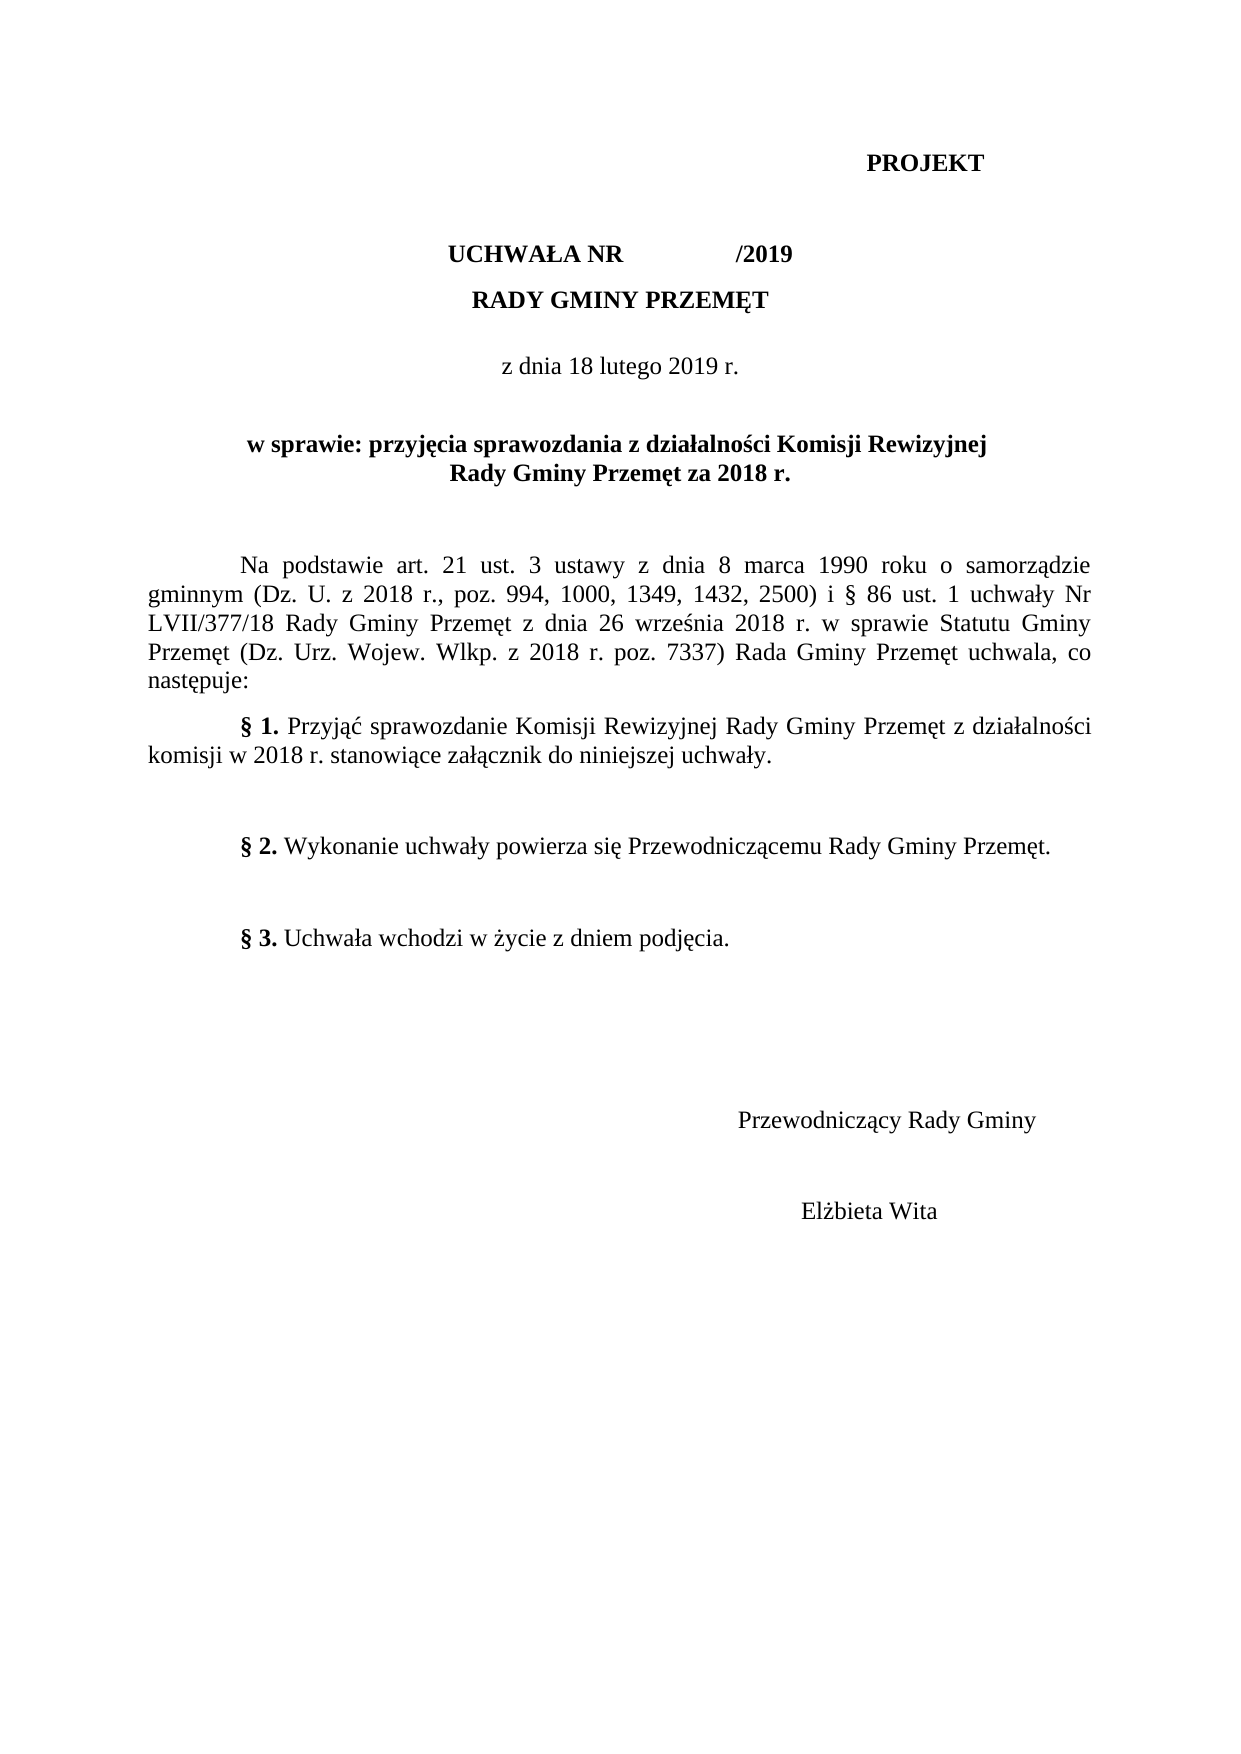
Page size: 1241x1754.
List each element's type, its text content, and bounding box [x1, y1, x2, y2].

text Elżbieta Wita [148, 1196, 1093, 1225]
text w sprawie: przyjęcia sprawozdania z działalności Komisji Rewizyjnej Rady Gminy Przemęt za 2018 r. [148, 429, 1093, 487]
text Przewodniczący Rady Gminy [148, 1105, 1093, 1134]
text § 3. Uchwała wchodzi w życie z dniem podjęcia. [148, 923, 1093, 951]
text § 1. Przyjąć sprawozdanie Komisji Rewizyjnej Rady Gminy Przemęt z działalności komisji w 2018 r. stanowiące załącznik do niniejszej uchwały. [148, 711, 1093, 769]
text Na podstawie art. 21 ust. 3 ustawy z dnia 8 marca 1990 roku o samorządzie gminnym (Dz. U. z 2018 r., poz. 994, 1000, 1349, 1432, 2500) i § 86 ust. 1 uchwały Nr LVII/377/18 Rady Gminy Przemęt z dnia 26 września 2018 r. w sprawie Statutu Gminy Przemęt (Dz. Urz. Wojew. Wlkp. z 2018 r. poz. 7337) Rada Gminy Przemęt uchwala, co następuje: [148, 550, 1093, 694]
text RADY GMINY PRZEMĘT [148, 285, 1093, 313]
text UCHWAŁA NR /2019 [148, 239, 1093, 268]
text z dnia 18 lutego 2019 r. [148, 351, 1093, 379]
text § 2. Wykonanie uchwały powierza się Przewodniczącemu Rady Gminy Przemęt. [148, 831, 1093, 860]
text PROJEKT [148, 148, 1093, 177]
